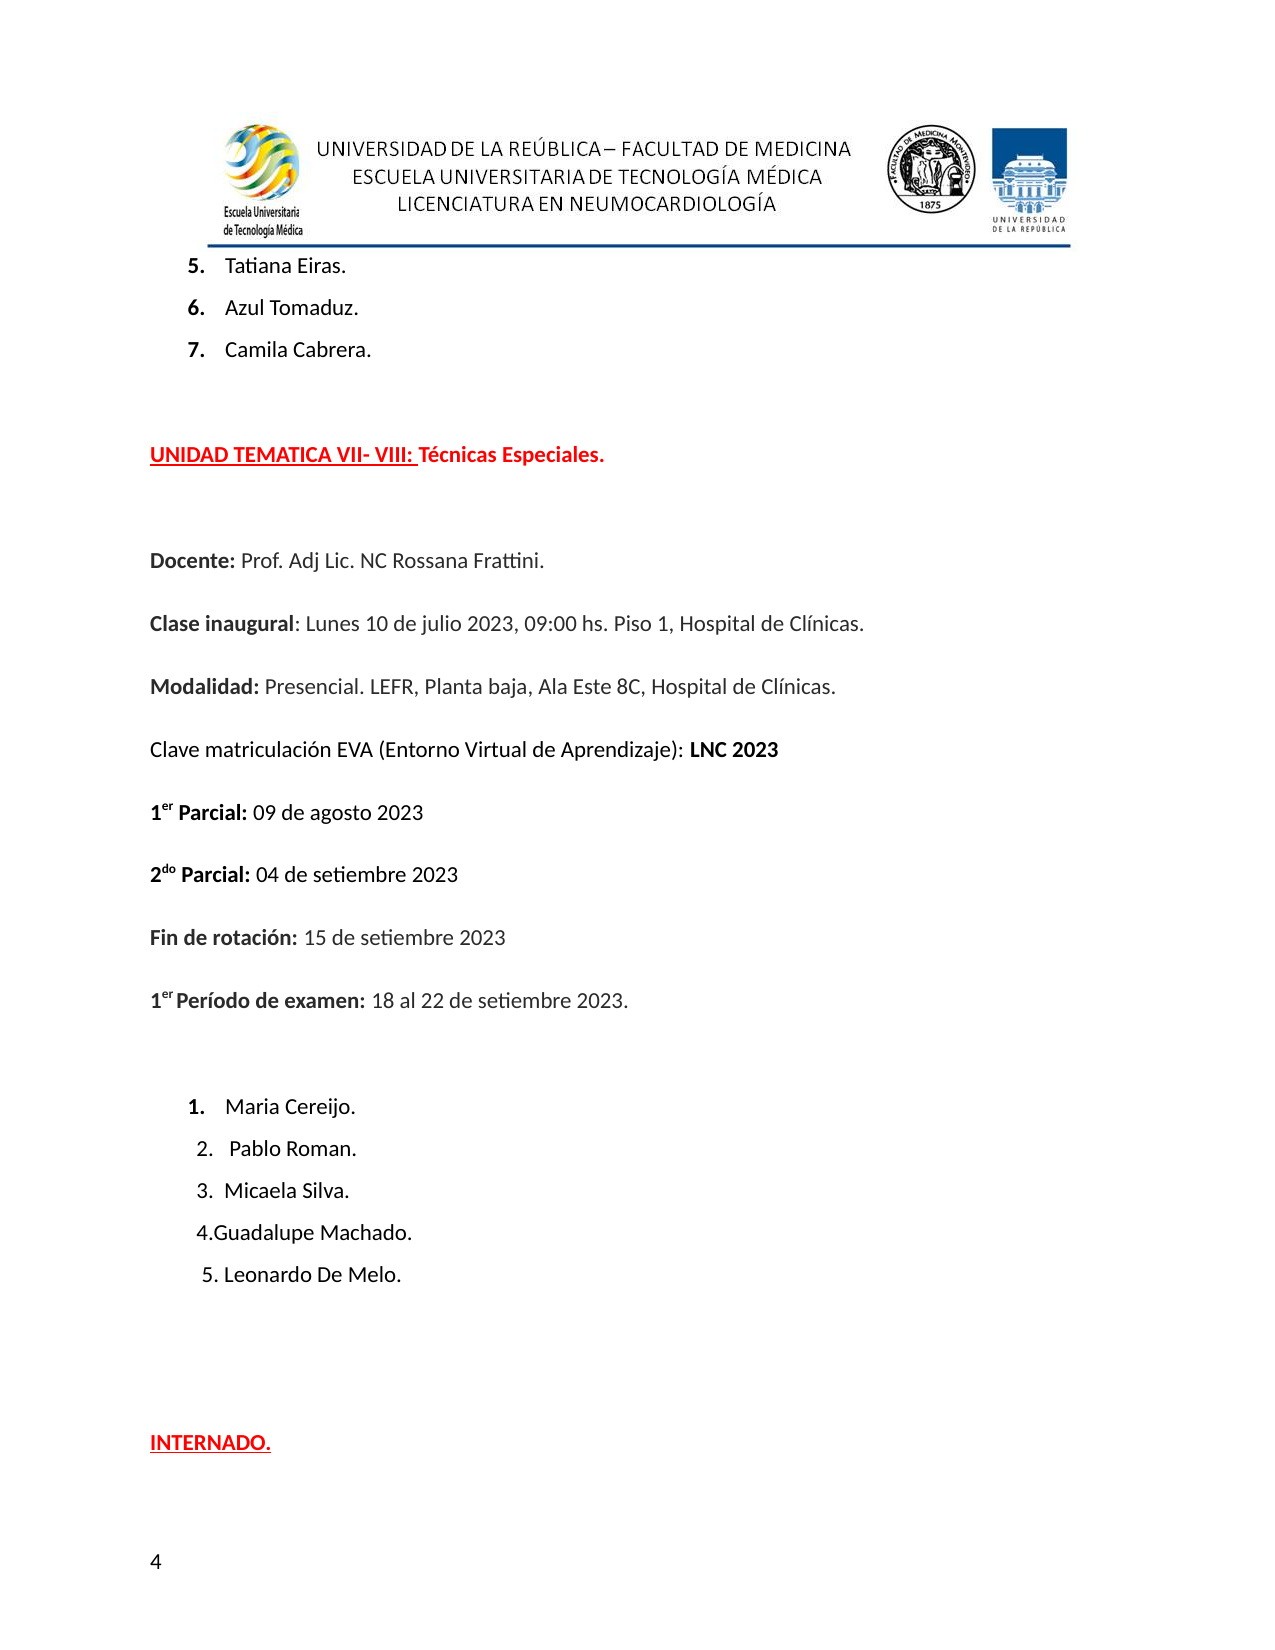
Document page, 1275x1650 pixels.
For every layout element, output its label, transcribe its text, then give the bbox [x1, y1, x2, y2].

text 1er Período de examen: 18 al 22 de setiembre 2023. [150, 986, 1153, 1014]
list Azul Tomaduz. [187, 293, 1153, 322]
list 3. Micaela Silva. [150, 1176, 1153, 1204]
text INTERNADO. [150, 1428, 1153, 1456]
text 2do Parcial: 04 de setiembre 2023 [150, 860, 1153, 888]
text Fin de rotación: 15 de setiembre 2023 [150, 923, 1153, 951]
list Camila Cabrera. [187, 336, 1153, 363]
picture [150, 103, 1125, 252]
text Modalidad: Presencial. LEFR, Planta baja, Ala Este 8C, Hospital de Clínicas. [150, 672, 1153, 700]
text 1er Parcial: 09 de agosto 2023 [150, 798, 1153, 826]
list 4.Guadalupe Machado. [150, 1218, 1153, 1246]
text Clave matriculación EVA (Entorno Virtual de Aprendizaje): LNC 2023 [150, 735, 1153, 763]
list 5. Leonardo De Melo. [150, 1260, 1153, 1288]
text UNIDAD TEMATICA VII- VIII: Técnicas Especiales. [150, 440, 1153, 468]
list Tatiana Eiras. [187, 252, 1153, 279]
text Clase inaugural: Lunes 10 de julio 2023, 09:00 hs. Piso 1, Hospital de Clínicas. [150, 609, 1153, 637]
text Docente: Prof. Adj Lic. NC Rossana Frattini. [150, 546, 1153, 574]
list 2. Pablo Roman. [150, 1134, 1153, 1162]
list Maria Cereijo. [187, 1092, 1153, 1120]
